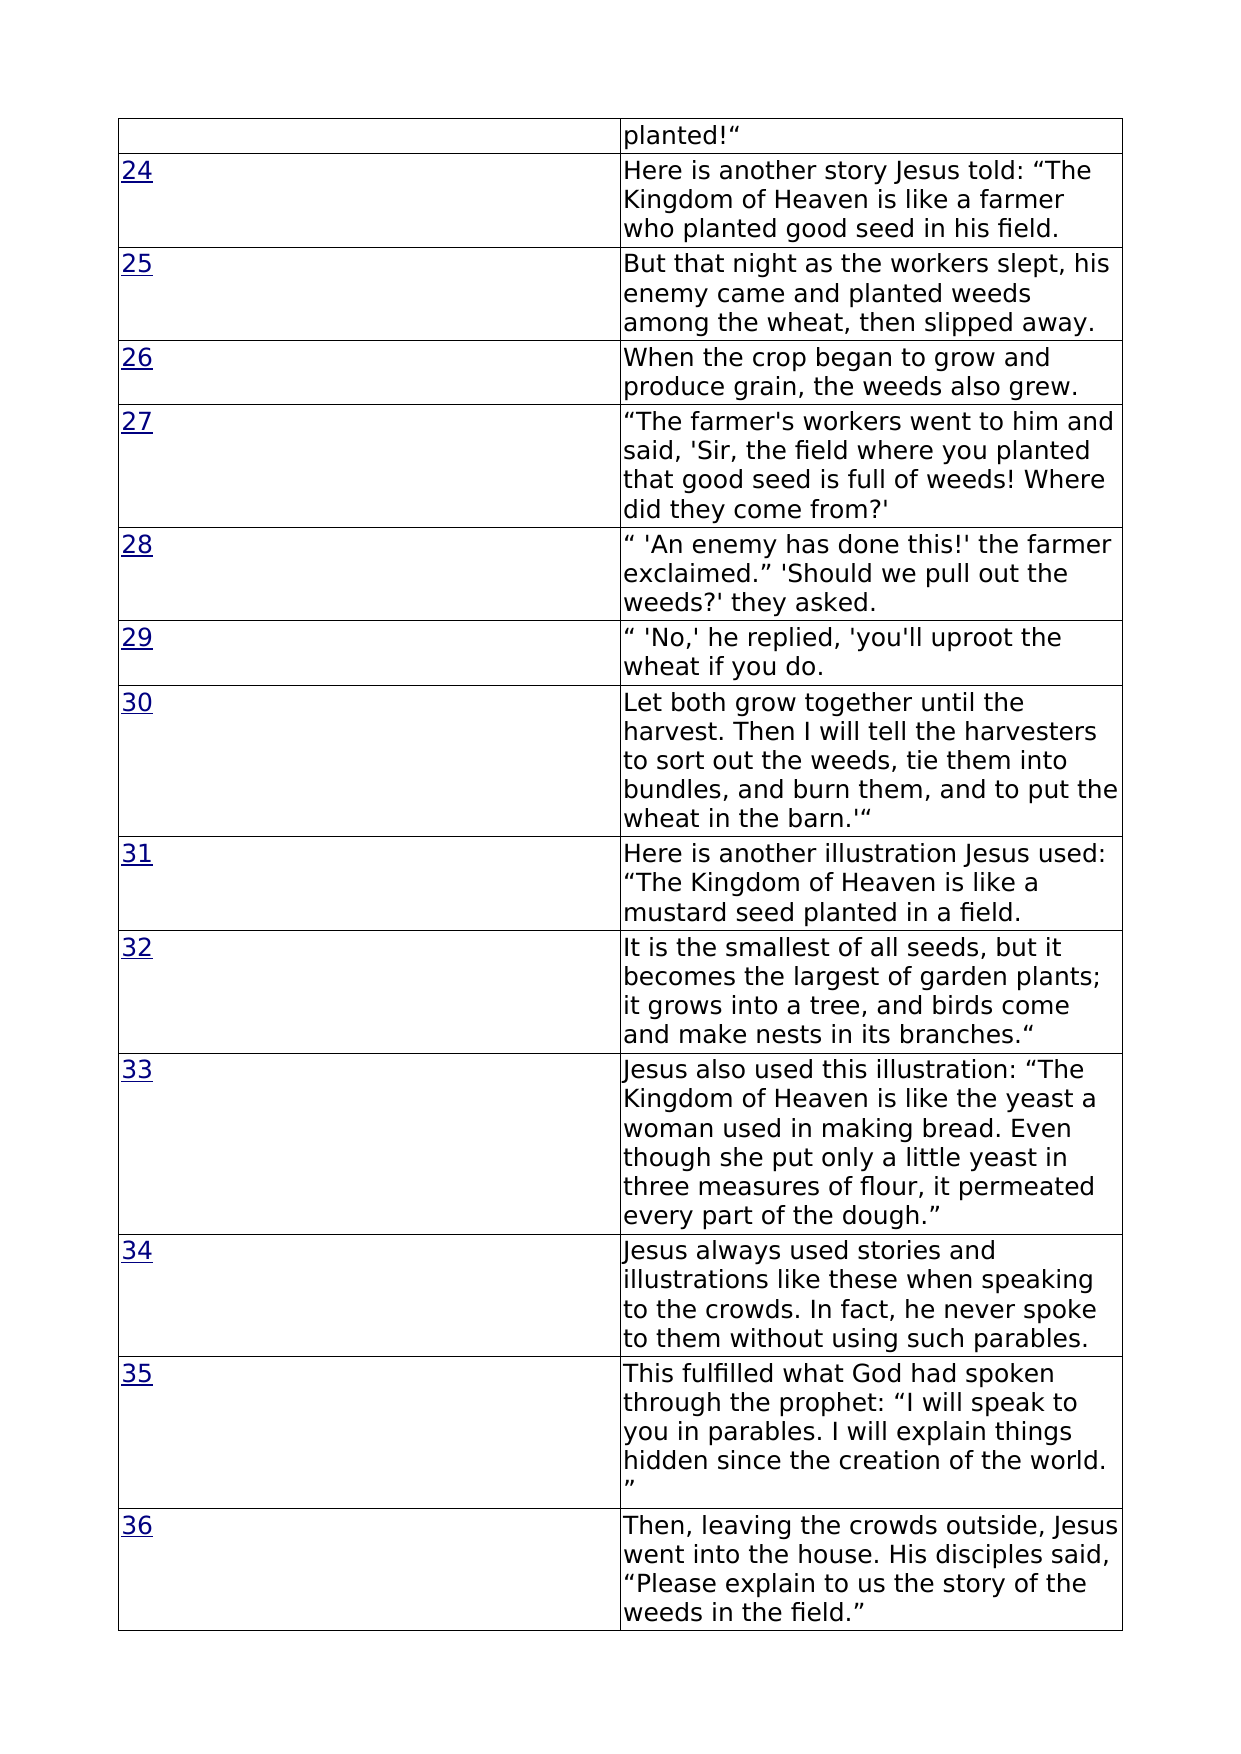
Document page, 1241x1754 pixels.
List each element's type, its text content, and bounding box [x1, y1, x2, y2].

table_cell 25 [119, 248, 620, 340]
table_cell 33 [119, 1054, 620, 1233]
table_cell Jesus also used this illustration: “The Kingdom of Heaven is like the yeast a woman used in making bread. Even though she put only a little yeast in three measures of flour, it permeated every part of the dough.” [621, 1054, 1122, 1233]
table_cell Then, leaving the crowds outside, Jesus went into the house. His disciples said, “Please explain to us the story of the weeds in the field.” [621, 1509, 1122, 1630]
table_cell 35 [119, 1357, 620, 1508]
table_cell Here is another illustration Jesus used: “The Kingdom of Heaven is like a mustard seed planted in a field. [621, 837, 1122, 930]
table_cell planted!“ [621, 119, 1122, 153]
table_cell 27 [119, 405, 620, 527]
table_cell Here is another story Jesus told: “The Kingdom of Heaven is like a farmer who planted good seed in his field. [621, 154, 1122, 247]
table_cell “ 'An enemy has done this!' the farmer exclaimed.” 'Should we pull out the weeds?' they asked. [621, 528, 1122, 620]
table_cell 30 [119, 686, 620, 836]
table_cell Let both grow together until the harvest. Then I will tell the harvesters to sort out the weeds, tie them into bundles, and burn them, and to put the wheat in the barn.'“ [621, 686, 1122, 836]
table_cell 36 [119, 1509, 620, 1630]
table_cell Jesus always used stories and illustrations like these when speaking to the crowds. In fact, he never spoke to them without using such parables. [621, 1235, 1122, 1356]
table_cell 28 [119, 528, 620, 620]
table_cell 31 [119, 837, 620, 930]
table_cell 34 [119, 1235, 620, 1356]
table_cell [119, 119, 620, 153]
table_cell But that night as the workers slept, his enemy came and planted weeds among the wheat, then slipped away. [621, 248, 1122, 340]
table_cell “ 'No,' he replied, 'you'll uproot the wheat if you do. [621, 621, 1122, 685]
table_cell When the crop began to grow and produce grain, the weeds also grew. [621, 341, 1122, 404]
table_cell 29 [119, 621, 620, 685]
table_cell This fulfilled what God had spoken through the prophet: “I will speak to you in parables. I will explain things hidden since the creation of the world. ” [621, 1357, 1122, 1508]
table_cell It is the smallest of all seeds, but it becomes the largest of garden plants; it grows into a tree, and birds come and make nests in its branches.“ [621, 931, 1122, 1052]
table_cell “The farmer's workers went to him and said, 'Sir, the field where you planted that good seed is full of weeds! Where did they come from?' [621, 405, 1122, 527]
table_cell 26 [119, 341, 620, 404]
table_cell 24 [119, 154, 620, 247]
table_cell 32 [119, 931, 620, 1052]
